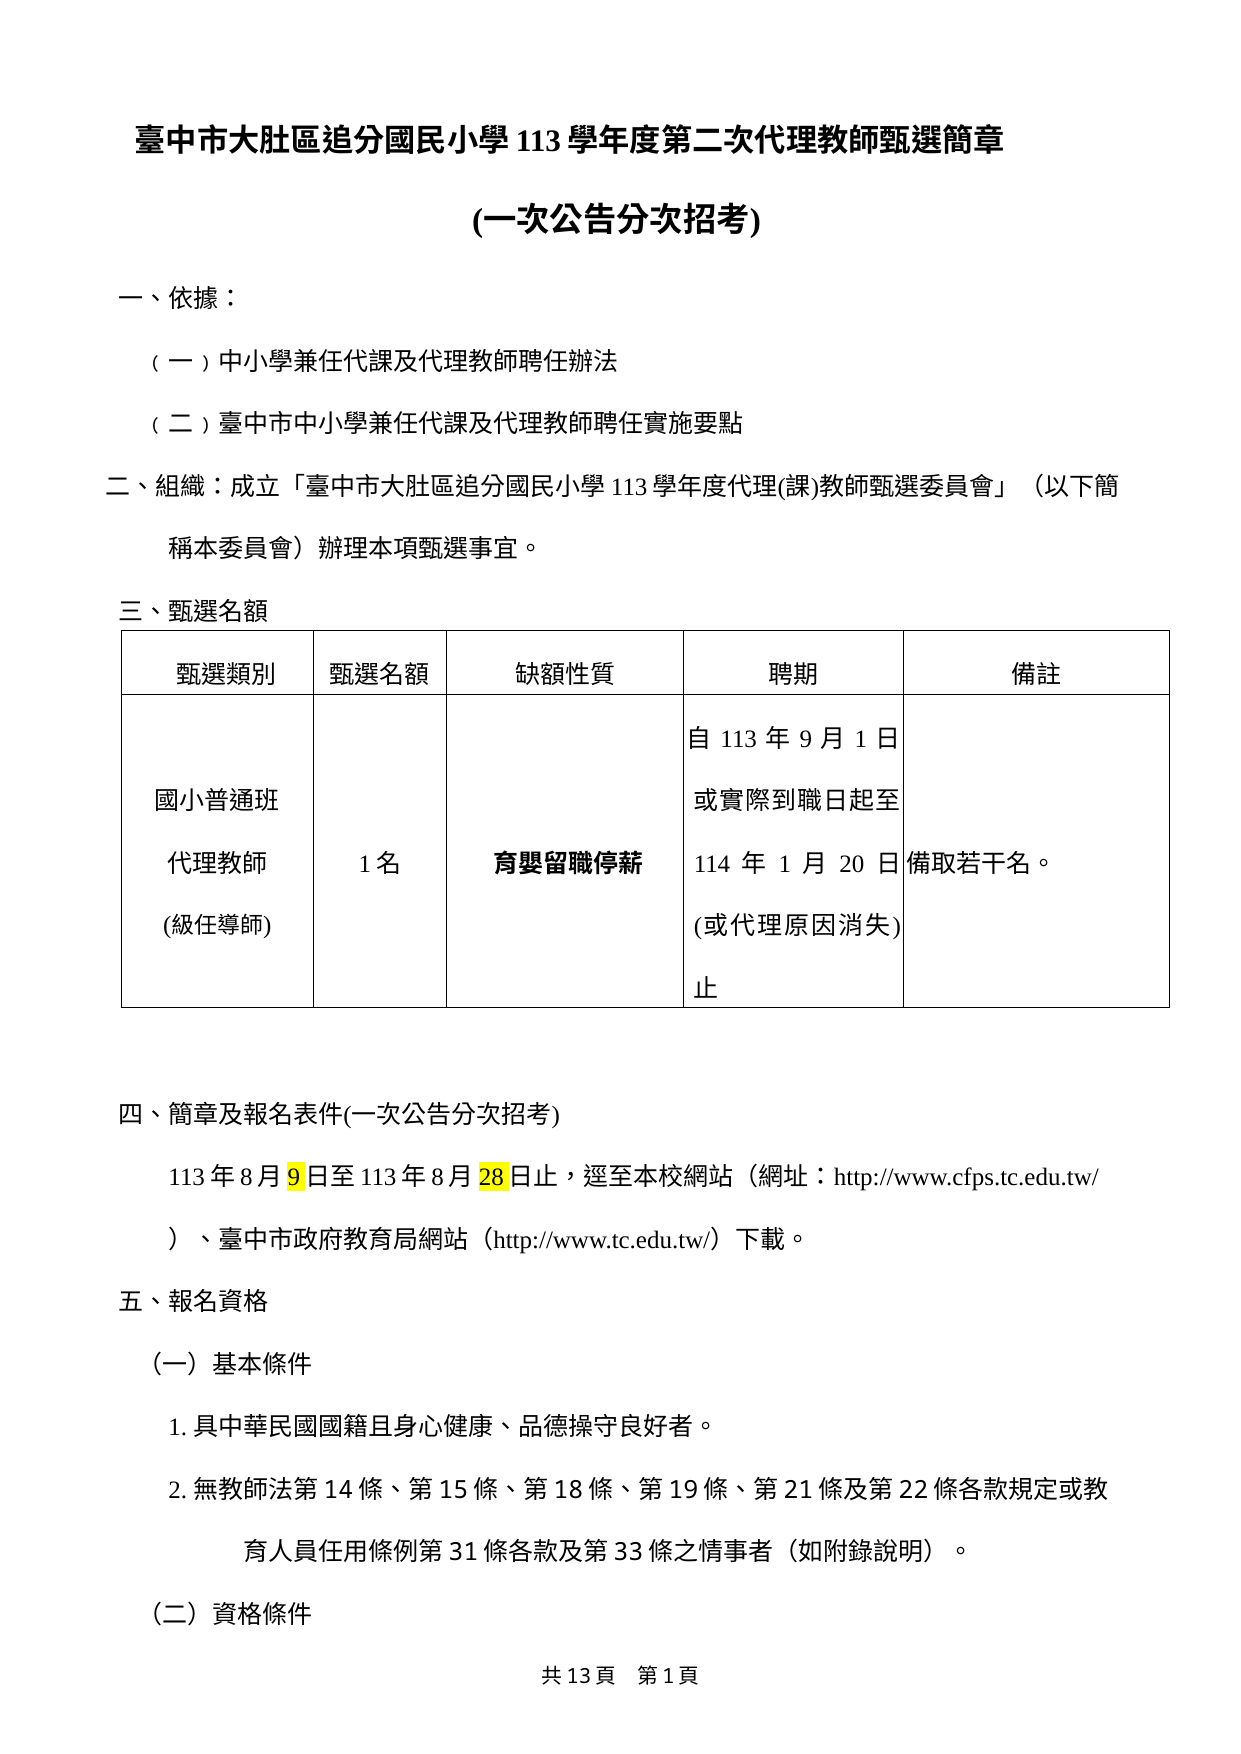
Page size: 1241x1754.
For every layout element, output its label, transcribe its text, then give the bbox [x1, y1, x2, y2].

text 二、組織：成立「臺中市大肚區追分國民小學113學年度代理(課)教師甄選委員會」（以下簡稱本委員會）辦理本項甄選事宜。 [93, 442, 1122, 567]
text ﹙一﹚中小學兼任代課及代理教師聘任辦法 [143, 317, 1122, 380]
table_header 聘期 [684, 631, 903, 693]
table_cell 1名 [314, 695, 446, 1007]
text 臺中市大肚區追分國民小學113學年度第二次代理教師甄選簡章 [103, 95, 1122, 158]
text (一次公告分次招考) [103, 175, 1122, 238]
table_header 缺額性質 [447, 631, 683, 693]
text （二）資格條件 [118, 1571, 1122, 1633]
text 1. 具中華民國國籍且身心健康、品德操守良好者。 [118, 1383, 1122, 1446]
text ﹙二﹚臺中市中小學兼任代課及代理教師聘任實施要點 [143, 380, 1122, 442]
text 四、簡章及報名表件(一次公告分次招考) 113年8月9日至113年8月28日止，逕至本校網站（網址：http://www.cfps.tc.edu.tw/）、臺中市政府教育局網站（http://www.tc.edu.tw/）下載。 [118, 1071, 1122, 1258]
text 一、依據： [118, 255, 1122, 317]
table_header 備註 [904, 631, 1169, 693]
text （一）基本條件 [118, 1321, 1122, 1383]
table_header 甄選類別 [122, 631, 313, 693]
text 五、報名資格 [118, 1258, 1122, 1321]
table_cell 育嬰留職停薪 [447, 695, 683, 1007]
text 2. 無教師法第14條、第15條、第18條、第19條、第21條及第22條各款規定或教育人員任用條例第31條各款及第33條之情事者（如附錄說明）。 [118, 1446, 1122, 1571]
text 三、甄選名額 [118, 567, 1122, 630]
table_cell 備取若干名。 [904, 695, 1169, 1007]
table_cell 自113年9月1日或實際到職日起至114年1月20日(或代理原因消失)止 [684, 695, 903, 1007]
table_header 甄選名額 [314, 631, 446, 693]
table_cell 國小普通班 代理教師 (級任導師) [122, 695, 313, 1007]
